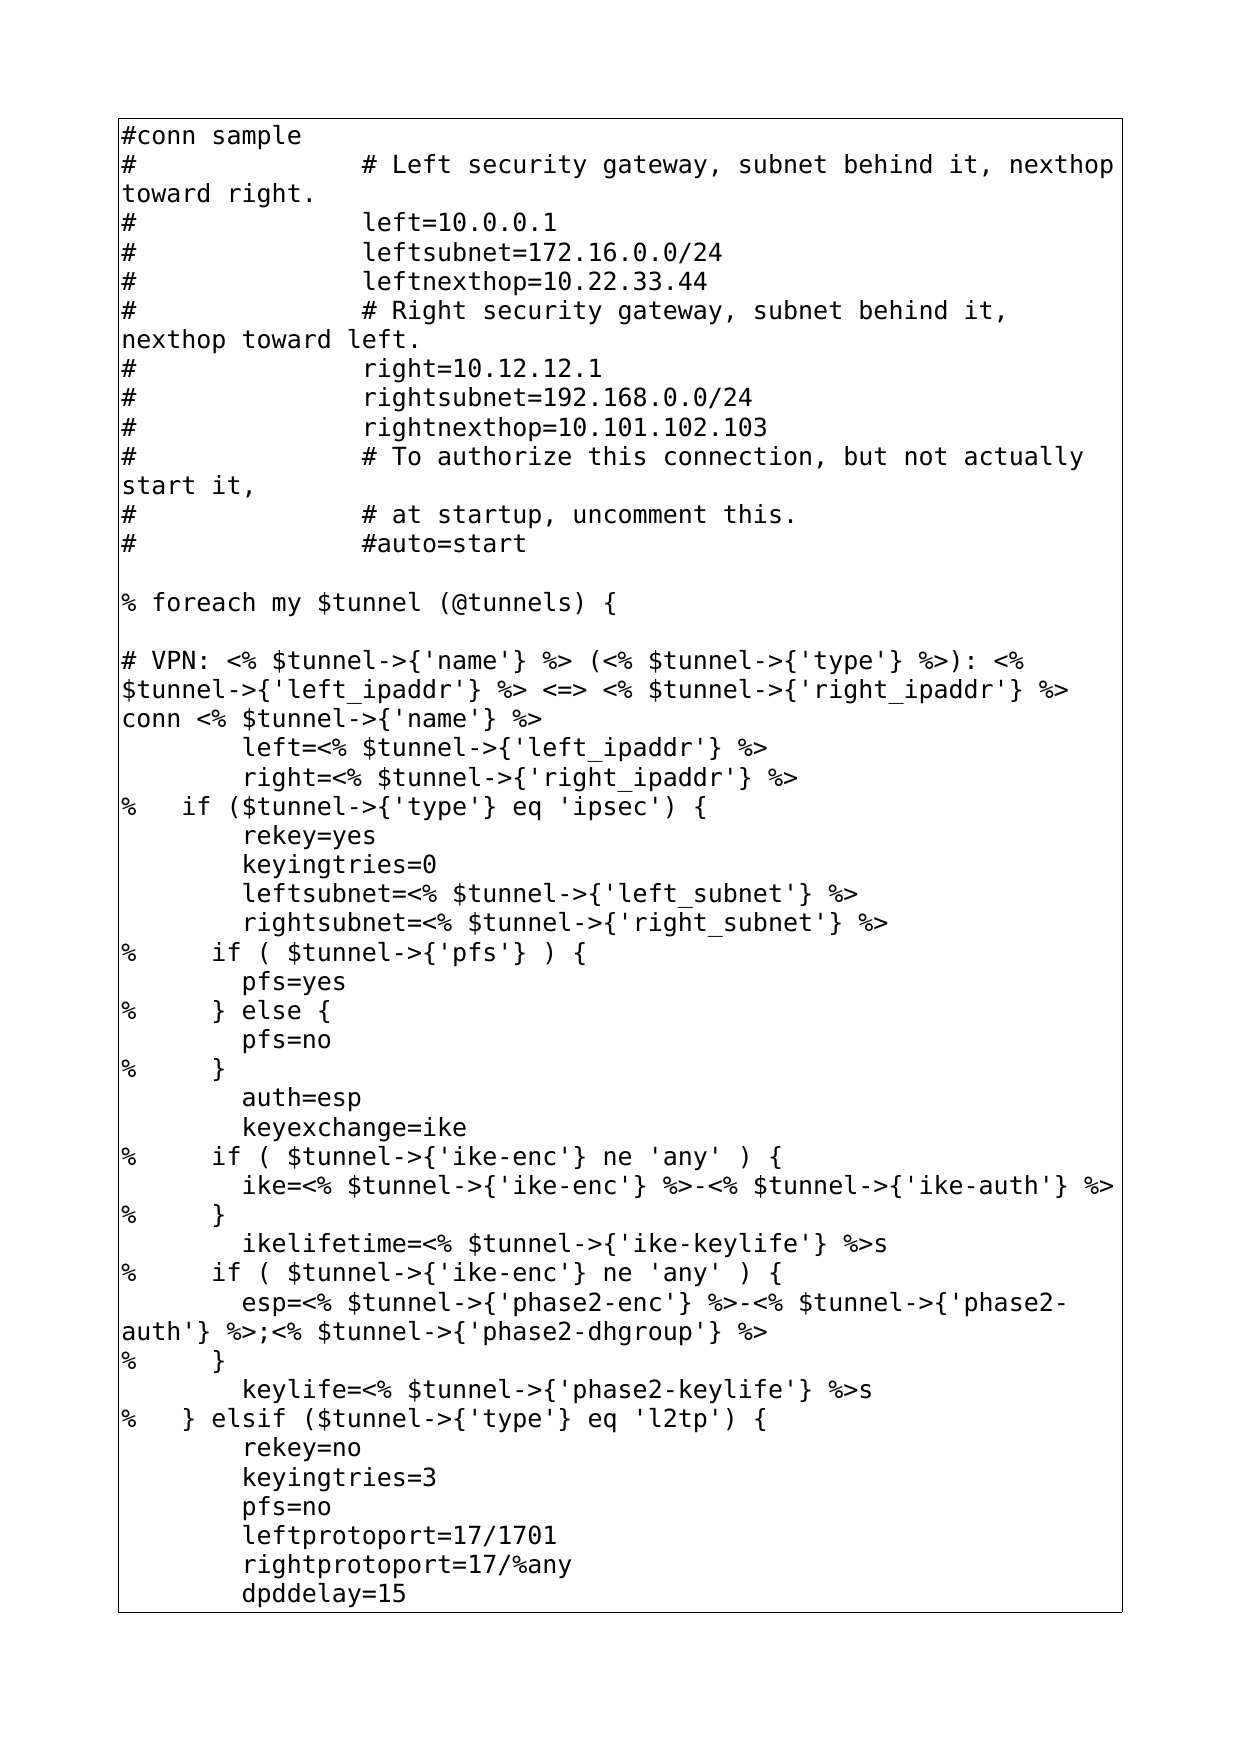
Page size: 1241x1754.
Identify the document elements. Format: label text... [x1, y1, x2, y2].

table_header #conn sample # # Left security gateway, subnet behind it, nexthop toward right. # left=10.0.0.1 # leftsubnet=172.16.0.0/24 # leftnexthop=10.22.33.44 # # Right security gateway, subnet behind it, nexthop toward left. # right=10.12.12.1 # rightsubnet=192.168.0.0/24 # rightnexthop=10.101.102.103 # # To authorize this connection, but not actually start it, # # at startup, uncomment this. # #auto=start % foreach my $tunnel (@tunnels) { # VPN: <% $tunnel->{'name'} %> (<% $tunnel->{'type'} %>): <% $tunnel->{'left_ipaddr'} %> <=> <% $tunnel->{'right_ipaddr'} %> conn <% $tunnel->{'name'} %> left=<% $tunnel->{'left_ipaddr'} %> right=<% $tunnel->{'right_ipaddr'} %> % if ($tunnel->{'type'} eq 'ipsec') { rekey=yes keyingtries=0 leftsubnet=<% $tunnel->{'left_subnet'} %> rightsubnet=<% $tunnel->{'right_subnet'} %> % if ( $tunnel->{'pfs'} ) { pfs=yes % } else { pfs=no % } auth=esp keyexchange=ike % if ( $tunnel->{'ike-enc'} ne 'any' ) { ike=<% $tunnel->{'ike-enc'} %>-<% $tunnel->{'ike-auth'} %> % } ikelifetime=<% $tunnel->{'ike-keylife'} %>s % if ( $tunnel->{'ike-enc'} ne 'any' ) { esp=<% $tunnel->{'phase2-enc'} %>-<% $tunnel->{'phase2-auth'} %>;<% $tunnel->{'phase2-dhgroup'} %> % } keylife=<% $tunnel->{'phase2-keylife'} %>s % } elsif ($tunnel->{'type'} eq 'l2tp') { rekey=no keyingtries=3 pfs=no leftprotoport=17/1701 rightprotoport=17/%any dpddelay=15 [119, 119, 1122, 1612]
